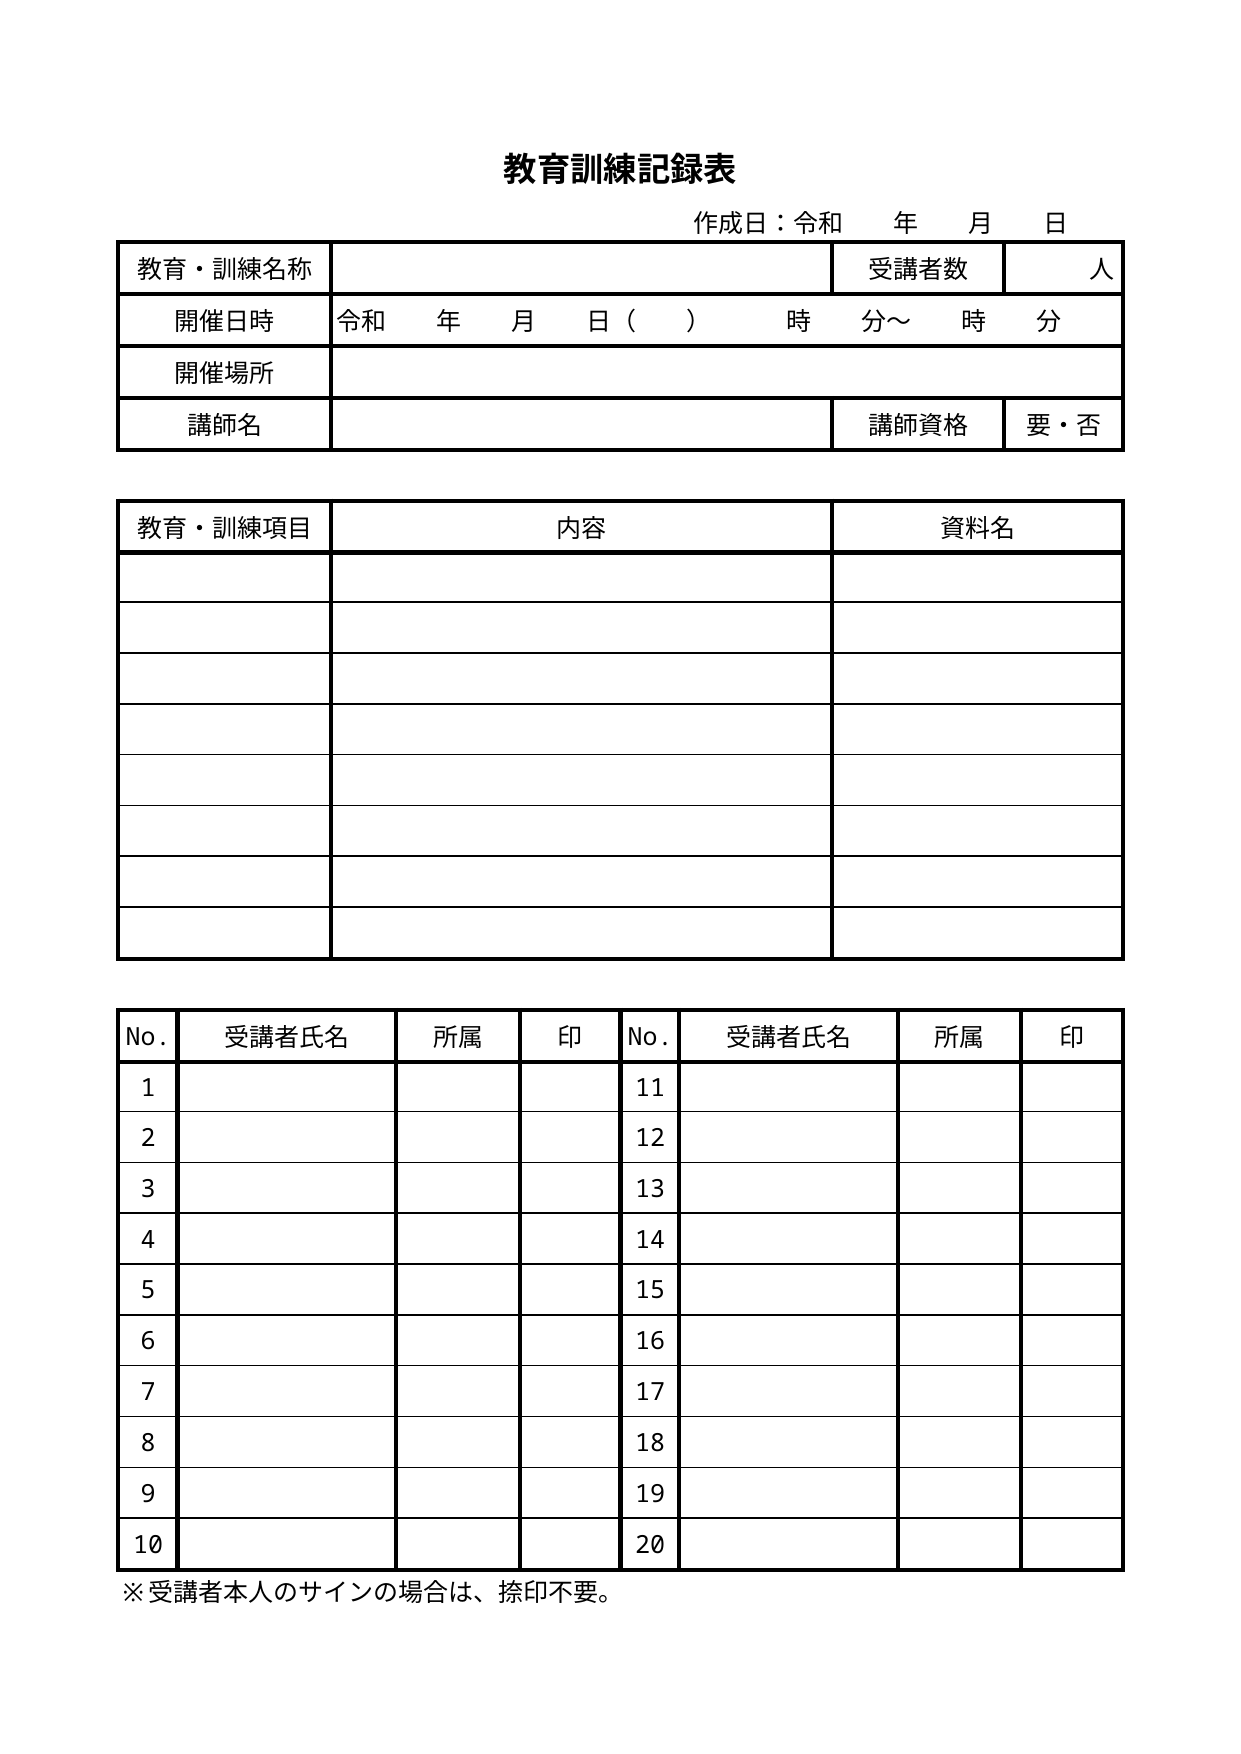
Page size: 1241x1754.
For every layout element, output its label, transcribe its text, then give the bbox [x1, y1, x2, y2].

table_cell 所属 [398, 1012, 518, 1060]
table_cell 12 [623, 1112, 677, 1161]
table_cell [834, 654, 1121, 703]
table_cell [681, 1316, 896, 1365]
table_cell [681, 1265, 896, 1314]
table_cell 3 [120, 1163, 175, 1212]
table_cell [1023, 1214, 1121, 1263]
table_cell [180, 1417, 394, 1466]
table_cell [681, 1366, 896, 1416]
text 作成日：令和 年 月 日 [118, 204, 1122, 240]
table_header [333, 244, 830, 292]
table_cell [1023, 1112, 1121, 1161]
table_header 教育・訓練名称 [120, 244, 329, 292]
table_cell [681, 1519, 896, 1568]
table_cell [681, 1163, 896, 1212]
table_cell 講師資格 [834, 400, 1002, 448]
table_cell [522, 1064, 618, 1111]
table_cell 13 [623, 1163, 677, 1212]
table_cell [834, 908, 1121, 957]
table_cell 20 [623, 1519, 677, 1568]
table_cell 1 [120, 1064, 175, 1111]
table_cell 15 [623, 1265, 677, 1314]
table_cell 19 [623, 1468, 677, 1517]
table_cell 4 [120, 1214, 175, 1263]
table_cell [180, 1163, 394, 1212]
table_cell 印 [522, 1012, 618, 1060]
table_cell [398, 1112, 518, 1161]
table_cell [120, 857, 329, 906]
table_header [1006, 244, 1081, 292]
table_cell 2 [120, 1112, 175, 1161]
table_cell [333, 705, 830, 754]
table_cell [1023, 1265, 1121, 1314]
table_cell [333, 857, 830, 906]
table_cell [333, 806, 830, 855]
table_cell 資料名 [834, 503, 1121, 550]
table_cell [1023, 1519, 1121, 1568]
table_cell 6 [120, 1316, 175, 1365]
table_cell 16 [623, 1316, 677, 1365]
table_cell [522, 1265, 618, 1314]
table_cell [1023, 1366, 1121, 1416]
table_cell [333, 654, 830, 703]
table_cell [333, 400, 830, 448]
table_cell 教育・訓練項目 [120, 503, 329, 550]
table_cell [522, 1417, 618, 1466]
table_cell [398, 1417, 518, 1466]
table_cell [180, 1112, 394, 1161]
table_cell [522, 1366, 618, 1416]
title 教育訓練記録表 [118, 143, 1122, 191]
table_cell [398, 1265, 518, 1314]
table_cell [118, 961, 1123, 1008]
table_cell [333, 555, 830, 601]
table_cell [900, 1112, 1019, 1161]
table_cell [120, 755, 329, 804]
table_cell 開催場所 [120, 348, 329, 396]
table_cell [522, 1468, 618, 1517]
table_cell [522, 1214, 618, 1263]
table_header 受講者数 [834, 244, 1002, 292]
table_cell [900, 1468, 1019, 1517]
table_cell [522, 1316, 618, 1365]
table_cell 受講者氏名 [681, 1012, 896, 1060]
table_cell 9 [120, 1468, 175, 1517]
table_cell 11 [623, 1064, 677, 1111]
table_cell [1023, 1163, 1121, 1212]
table_cell [180, 1265, 394, 1314]
table_cell [180, 1064, 394, 1111]
table_cell [522, 1163, 618, 1212]
table_cell 内容 [333, 503, 830, 550]
table_cell [834, 806, 1121, 855]
table_cell [900, 1163, 1019, 1212]
table_cell [900, 1519, 1019, 1568]
table_cell [120, 806, 329, 855]
table_cell [333, 603, 830, 652]
table_cell 8 [120, 1417, 175, 1466]
table_cell 14 [623, 1214, 677, 1263]
table_cell [180, 1519, 394, 1568]
table_cell [398, 1163, 518, 1212]
table_cell 17 [623, 1366, 677, 1416]
table_cell 10 [120, 1519, 175, 1568]
table_cell [180, 1468, 394, 1517]
table_cell [681, 1214, 896, 1263]
table_header 人 [1081, 244, 1121, 292]
table_cell No. [623, 1012, 677, 1060]
table_cell [120, 603, 329, 652]
table_cell [180, 1366, 394, 1416]
table_cell [900, 1214, 1019, 1263]
table_cell [900, 1265, 1019, 1314]
table_cell [398, 1064, 518, 1111]
table_cell [398, 1468, 518, 1517]
table_cell [333, 348, 1121, 396]
table_cell 令和 年 月 日（ ） 時 分～ 時 分 [333, 296, 1121, 344]
table_cell 印 [1023, 1012, 1121, 1060]
table_cell [120, 555, 329, 601]
table_cell [900, 1366, 1019, 1416]
table_cell No. [120, 1012, 175, 1060]
table_cell [522, 1519, 618, 1568]
table_cell [120, 705, 329, 754]
table_cell 7 [120, 1366, 175, 1416]
table_cell 受講者氏名 [180, 1012, 394, 1060]
table_cell [398, 1214, 518, 1263]
table_cell 18 [623, 1417, 677, 1466]
table_cell 所属 [900, 1012, 1019, 1060]
table_cell 5 [120, 1265, 175, 1314]
table_cell [1023, 1064, 1121, 1111]
text ※受講者本人のサインの場合は、捺印不要。 [118, 1572, 1122, 1608]
table_cell [900, 1316, 1019, 1365]
table_cell [681, 1417, 896, 1466]
table_cell [180, 1214, 394, 1263]
table_cell [118, 452, 1123, 498]
table_cell 要・否 [1006, 400, 1121, 448]
table_cell [398, 1366, 518, 1416]
table_cell [834, 603, 1121, 652]
table_cell [333, 908, 830, 957]
table_cell [180, 1316, 394, 1365]
table_cell [120, 908, 329, 957]
table_cell [900, 1417, 1019, 1466]
table_cell [522, 1112, 618, 1161]
table_cell [333, 755, 830, 804]
table_cell [1023, 1417, 1121, 1466]
table_cell [681, 1112, 896, 1161]
table_cell [1023, 1316, 1121, 1365]
table_cell [398, 1316, 518, 1365]
table_cell [834, 857, 1121, 906]
table_cell [834, 555, 1121, 601]
table_cell [681, 1064, 896, 1111]
table_cell [398, 1519, 518, 1568]
table_cell 講師名 [120, 400, 329, 448]
table_cell [681, 1468, 896, 1517]
table_cell 開催日時 [120, 296, 329, 344]
table_cell [834, 705, 1121, 754]
table_cell [900, 1064, 1019, 1111]
table_cell [1023, 1468, 1121, 1517]
table_cell [120, 654, 329, 703]
table_cell [834, 755, 1121, 804]
